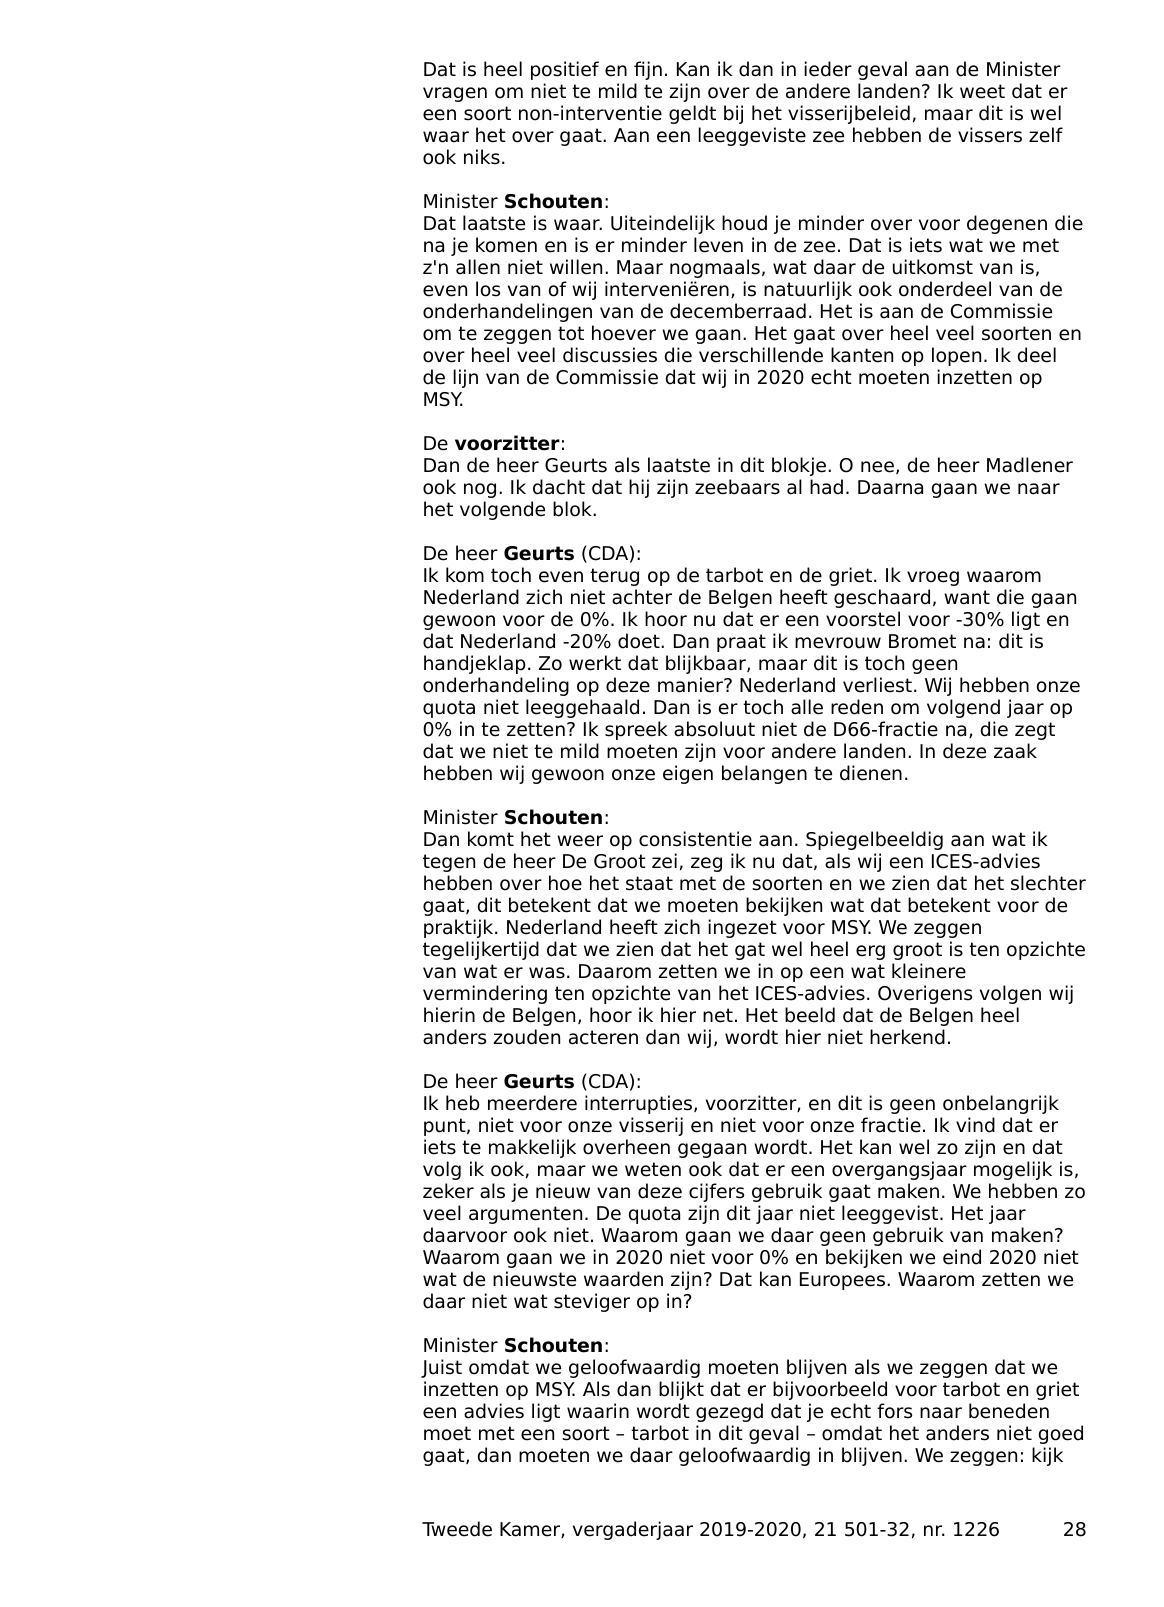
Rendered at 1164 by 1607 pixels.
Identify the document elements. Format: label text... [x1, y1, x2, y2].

text Minister Schouten: [422, 191, 1087, 213]
text Dan de heer Geurts als laatste in dit blokje. O nee, de heer Madlener ook nog. Ik dacht dat hij zijn zeebaars al had. Daarna gaan we naar het volgende blok. [422, 455, 1087, 521]
text Juist omdat we geloofwaardig moeten blijven als we zeggen dat we inzetten op MSY. Als dan blijkt dat er bijvoorbeeld voor tarbot en griet een advies ligt waarin wordt gezegd dat je echt fors naar beneden moet met een soort – tarbot in dit geval – omdat het anders niet goed gaat, dan moeten we daar geloofwaardig in blijven. We zeggen: kijk [422, 1357, 1087, 1467]
text De heer Geurts (CDA): [422, 1071, 1087, 1093]
text De voorzitter: [422, 433, 1087, 455]
text Ik heb meerdere interrupties, voorzitter, en dit is geen onbelangrijk punt, niet voor onze visserij en niet voor onze fractie. Ik vind dat er iets te makkelijk overheen gegaan wordt. Het kan wel zo zijn en dat volg ik ook, maar we weten ook dat er een overgangsjaar mogelijk is, zeker als je nieuw van deze cijfers gebruik gaat maken. We hebben zo veel argumenten. De quota zijn dit jaar niet leeggevist. Het jaar daarvoor ook niet. Waarom gaan we daar geen gebruik van maken? Waarom gaan we in 2020 niet voor 0% en bekijken we eind 2020 niet wat de nieuwste waarden zijn? Dat kan Europees. Waarom zetten we daar niet wat steviger op in? [422, 1093, 1087, 1313]
text De heer Geurts (CDA): [422, 543, 1087, 565]
text Minister Schouten: [422, 1335, 1087, 1357]
text Dan komt het weer op consistentie aan. Spiegelbeeldig aan wat ik tegen de heer De Groot zei, zeg ik nu dat, als wij een ICES-advies hebben over hoe het staat met de soorten en we zien dat het slechter gaat, dit betekent dat we moeten bekijken wat dat betekent voor de praktijk. Nederland heeft zich ingezet voor MSY. We zeggen tegelijkertijd dat we zien dat het gat wel heel erg groot is ten opzichte van wat er was. Daarom zetten we in op een wat kleinere vermindering ten opzichte van het ICES-advies. Overigens volgen wij hierin de Belgen, hoor ik hier net. Het beeld dat de Belgen heel anders zouden acteren dan wij, wordt hier niet herkend. [422, 829, 1087, 1049]
text Minister Schouten: [422, 807, 1087, 829]
text Dat is heel positief en fijn. Kan ik dan in ieder geval aan de Minister vragen om niet te mild te zijn over de andere landen? Ik weet dat er een soort non-interventie geldt bij het visserijbeleid, maar dit is wel waar het over gaat. Aan een leeggeviste zee hebben de vissers zelf ook niks. [422, 59, 1087, 169]
text Dat laatste is waar. Uiteindelijk houd je minder over voor degenen die na je komen en is er minder leven in de zee. Dat is iets wat we met z'n allen niet willen. Maar nogmaals, wat daar de uitkomst van is, even los van of wij interveniëren, is natuurlijk ook onderdeel van de onderhandelingen van de decemberraad. Het is aan de Commissie om te zeggen tot hoever we gaan. Het gaat over heel veel soorten en over heel veel discussies die verschillende kanten op lopen. Ik deel de lijn van de Commissie dat wij in 2020 echt moeten inzetten op MSY. [422, 213, 1087, 411]
text Ik kom toch even terug op de tarbot en de griet. Ik vroeg waarom Nederland zich niet achter de Belgen heeft geschaard, want die gaan gewoon voor de 0%. Ik hoor nu dat er een voorstel voor -30% ligt en dat Nederland -20% doet. Dan praat ik mevrouw Bromet na: dit is handjeklap. Zo werkt dat blijkbaar, maar dit is toch geen onderhandeling op deze manier? Nederland verliest. Wij hebben onze quota niet leeggehaald. Dan is er toch alle reden om volgend jaar op 0% in te zetten? Ik spreek absoluut niet de D66-fractie na, die zegt dat we niet te mild moeten zijn voor andere landen. In deze zaak hebben wij gewoon onze eigen belangen te dienen. [422, 565, 1087, 785]
